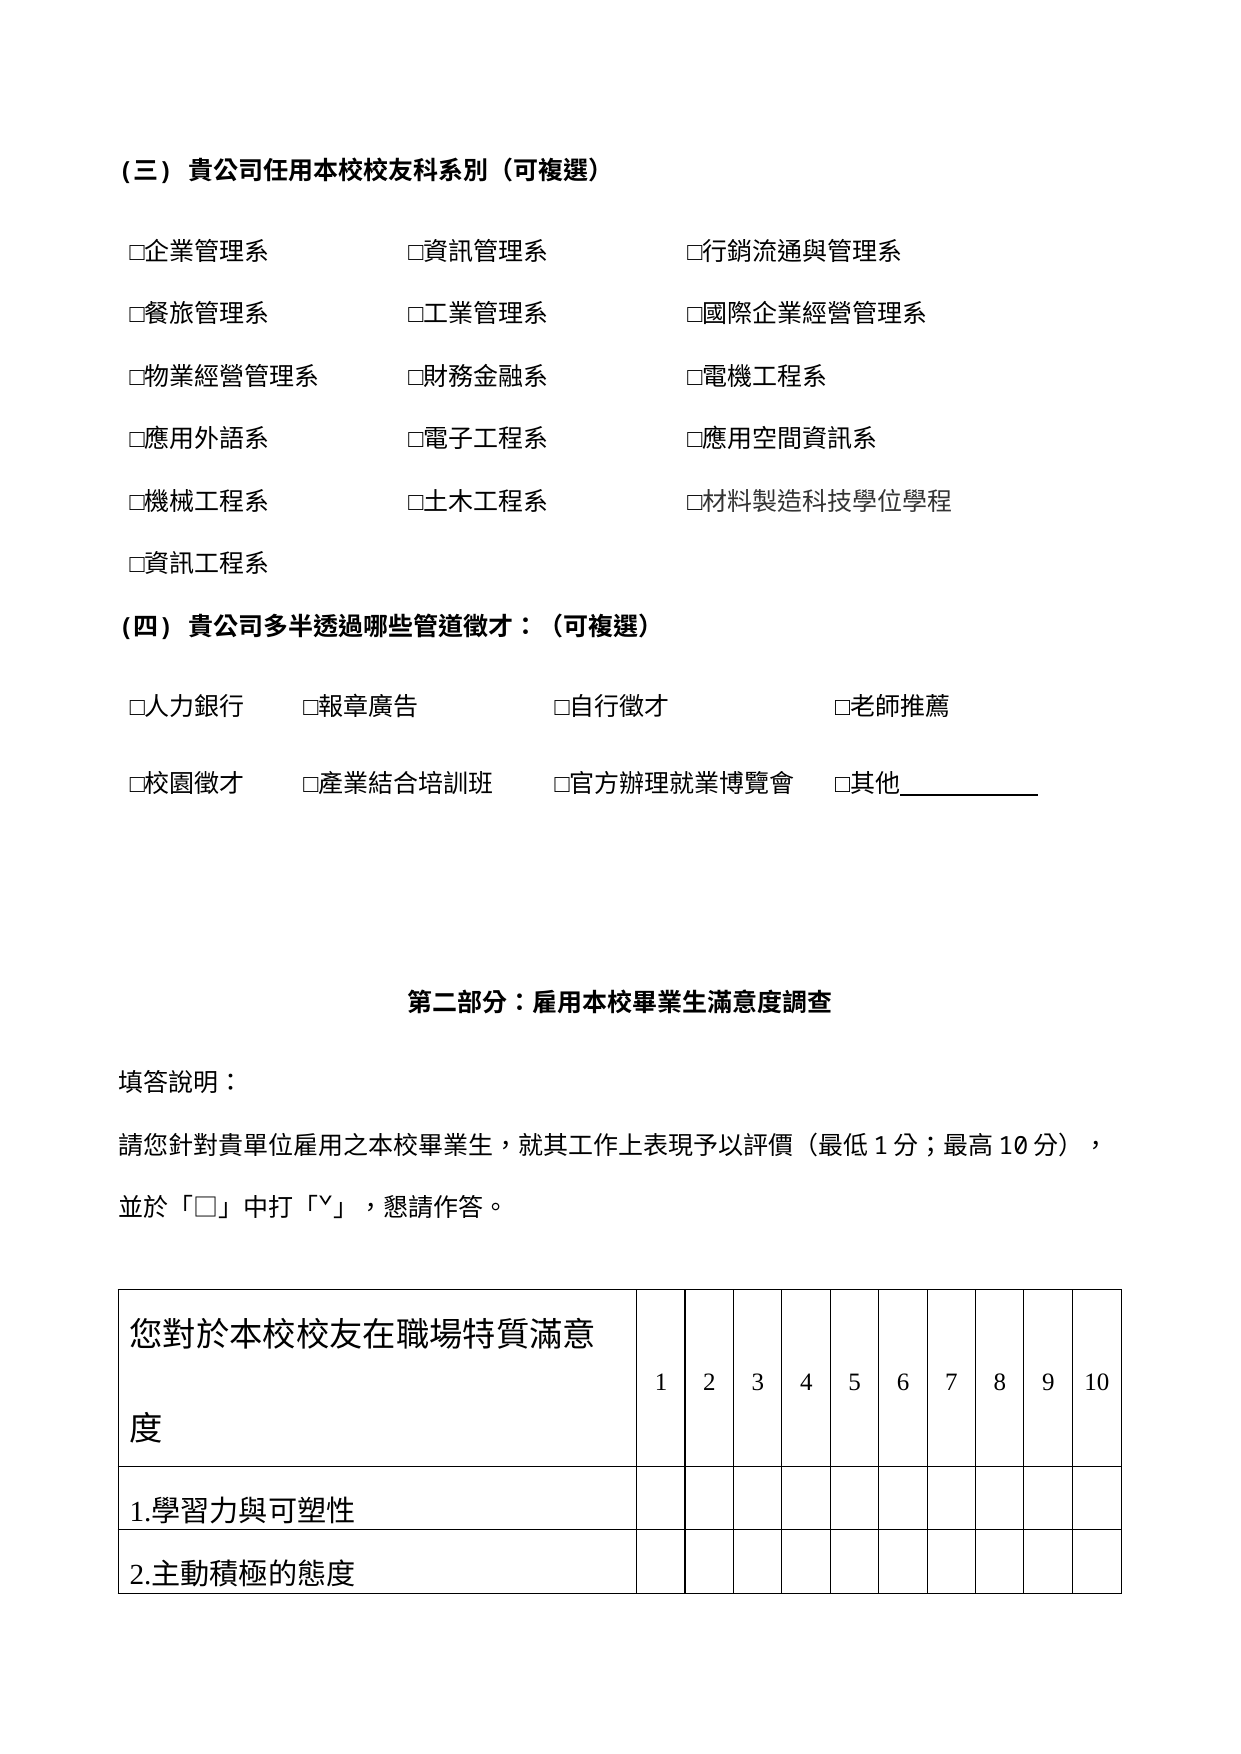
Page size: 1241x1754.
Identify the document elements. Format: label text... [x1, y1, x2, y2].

table_cell [928, 1530, 975, 1593]
table_cell □土木工程系 [397, 458, 676, 520]
table_header □行銷流通與管理系 [676, 208, 989, 270]
table_cell □工業管理系 [397, 270, 676, 333]
table_header □資訊管理系 [397, 208, 676, 270]
table_cell □校園徵才 [118, 740, 292, 817]
table_header 您對於本校校友在職場特質滿意度 [119, 1290, 636, 1466]
table_cell □資訊工程系 [118, 520, 397, 583]
table_cell [831, 1530, 878, 1593]
table_cell [686, 1530, 733, 1593]
table_header 7 [928, 1290, 975, 1466]
table_header □老師推薦 [824, 663, 1060, 740]
table_cell [637, 1530, 684, 1593]
table_cell [782, 1530, 830, 1593]
table_header □自行徵才 [543, 663, 823, 740]
table_cell □產業結合培訓班 [292, 740, 543, 817]
table_cell 1.學習力與可塑性 [119, 1467, 636, 1529]
table_header 2 [686, 1290, 733, 1466]
table_header 3 [734, 1290, 781, 1466]
table_cell □應用外語系 [118, 395, 397, 458]
table_cell 2.主動積極的態度 [119, 1530, 636, 1593]
table_header □企業管理系 [118, 208, 397, 270]
text (四) 貴公司多半透過哪些管道徵才：（可複選） [118, 583, 1122, 645]
table_header 6 [879, 1290, 927, 1466]
table_cell [676, 520, 989, 583]
table_cell [782, 1467, 830, 1529]
table_cell [928, 1467, 975, 1529]
table_cell □機械工程系 [118, 458, 397, 520]
table_cell [397, 520, 676, 583]
table_cell □電機工程系 [676, 333, 989, 395]
table_cell [976, 1530, 1023, 1593]
table_cell □官方辦理就業博覽會 [543, 740, 823, 817]
table_cell [879, 1530, 927, 1593]
table_cell □餐旅管理系 [118, 270, 397, 333]
table_header 5 [831, 1290, 878, 1466]
text (三) 貴公司任用本校校友科系別（可複選） [118, 127, 1122, 189]
table_cell □財務金融系 [397, 333, 676, 395]
text 請您針對貴單位雇用之本校畢業生，就其工作上表現予以評價（最低1分；最高10分），並於「□」中打「ˇ」，懇請作答。 [118, 1102, 1122, 1227]
table_cell [1024, 1530, 1072, 1593]
table_header 8 [976, 1290, 1023, 1466]
table_cell [686, 1467, 733, 1529]
table_cell [831, 1467, 878, 1529]
table_header 1 [637, 1290, 684, 1466]
text 第二部分：雇用本校畢業生滿意度調查 [118, 959, 1122, 1021]
table_cell [1073, 1467, 1121, 1529]
table_cell [879, 1467, 927, 1529]
table_cell □應用空間資訊系 [676, 395, 989, 458]
table_cell [637, 1467, 684, 1529]
table_header □報章廣告 [292, 663, 543, 740]
table_cell [976, 1467, 1023, 1529]
table_header 10 [1073, 1290, 1121, 1466]
table_cell □物業經營管理系 [118, 333, 397, 395]
table_cell [1024, 1467, 1072, 1529]
table_cell □電子工程系 [397, 395, 676, 458]
table_header 4 [782, 1290, 830, 1466]
table_header 9 [1024, 1290, 1072, 1466]
table_cell [734, 1467, 781, 1529]
table_cell □材料製造科技學位學程 [676, 458, 989, 520]
table_cell [1073, 1530, 1121, 1593]
table_header □人力銀行 [118, 663, 292, 740]
table_cell □國際企業經營管理系 [676, 270, 989, 333]
text 填答說明： [118, 1039, 1122, 1102]
table_cell □其他 [824, 740, 1060, 817]
table_cell [734, 1530, 781, 1593]
